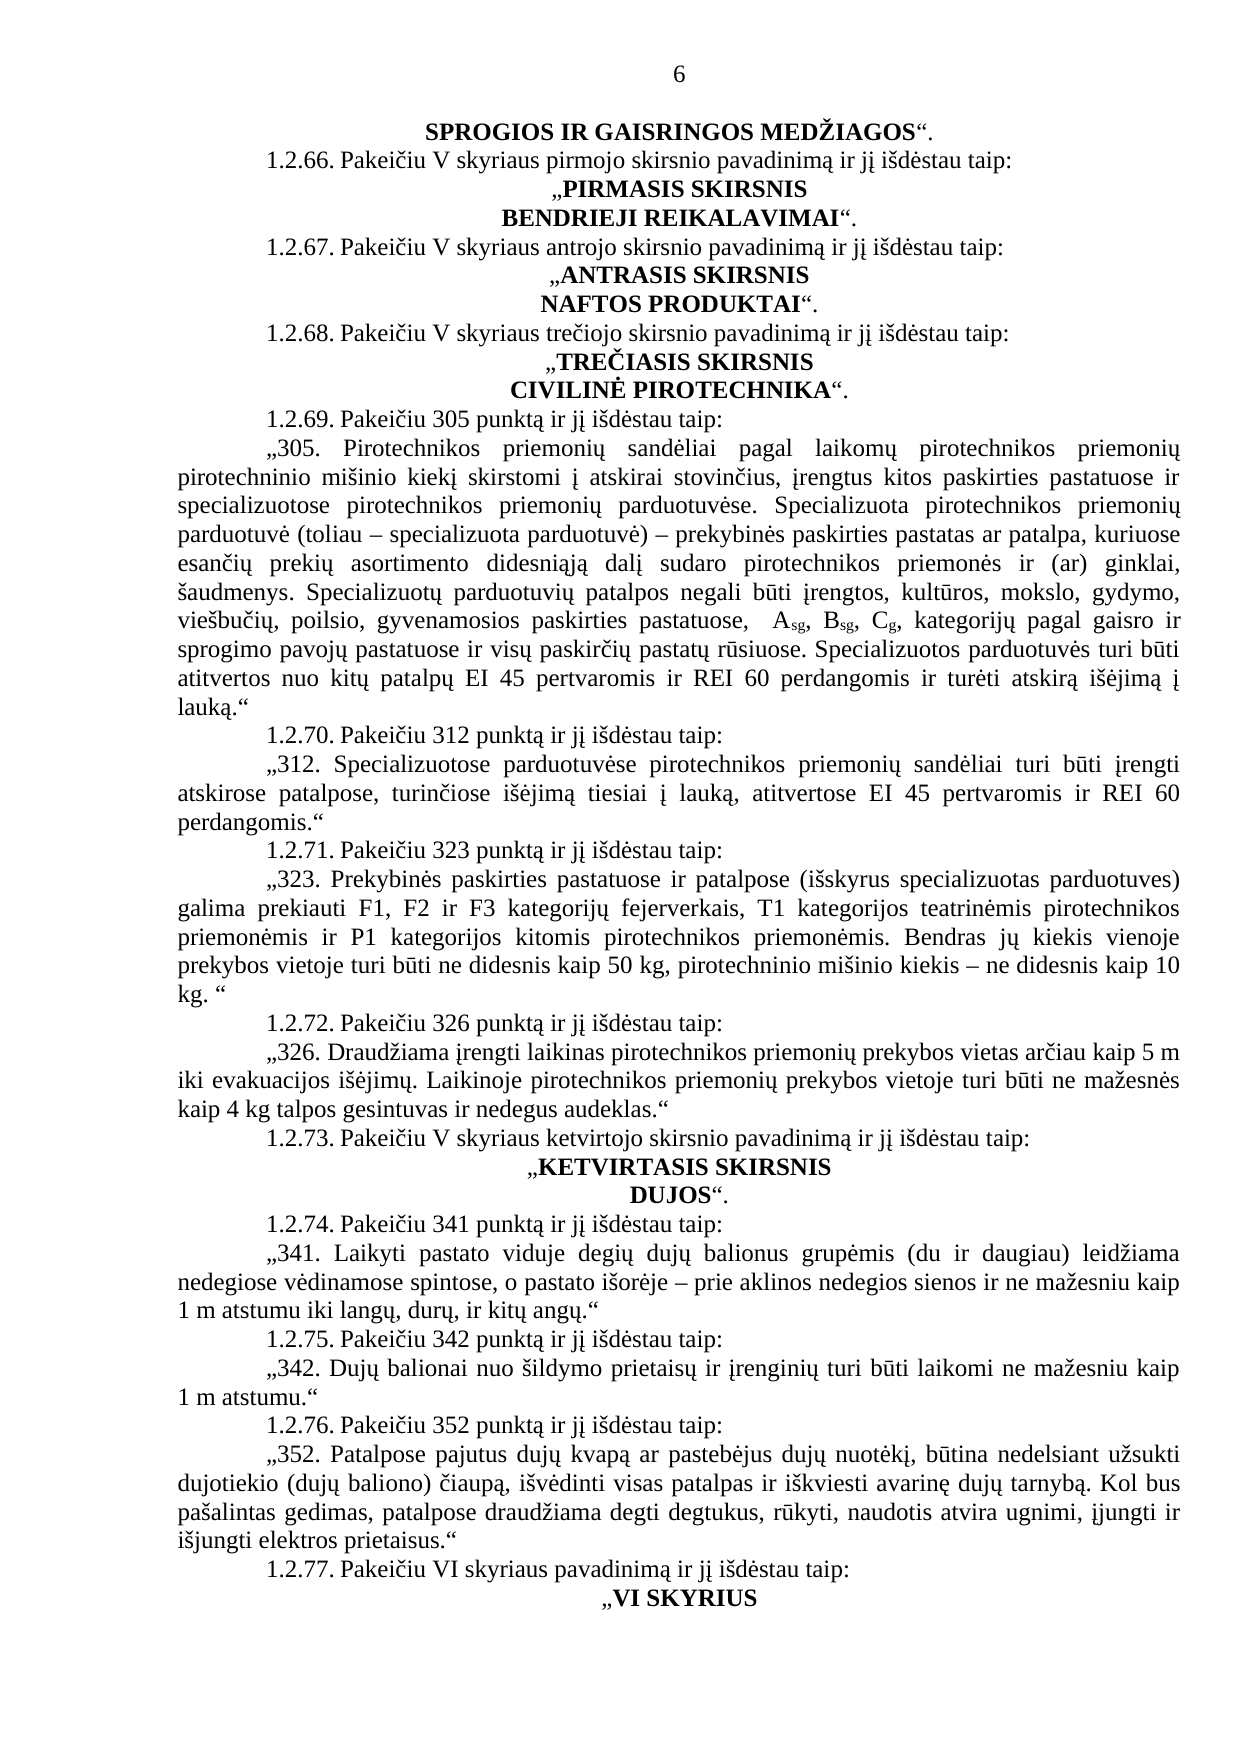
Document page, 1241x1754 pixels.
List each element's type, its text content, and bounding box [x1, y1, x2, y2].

text „PIRMASIS SKIRSNIS [177, 174, 1181, 203]
text 1.2.67. Pakeičiu V skyriaus antrojo skirsnio pavadinimą ir jį išdėstau taip: [177, 232, 1181, 260]
text „TREČIASIS SKIRSNIS [177, 347, 1181, 375]
text 1.2.72. Pakeičiu 326 punktą ir jį išdėstau taip: [177, 1008, 1181, 1037]
text BENDRIEJI REIKALAVIMAI“. [177, 203, 1181, 232]
text „305. Pirotechnikos priemonių sandėliai pagal laikomų pirotechnikos priemonių pirotechninio mišinio kiekį skirstomi į atskirai stovinčius, įrengtus kitos paskirties pastatuose ir specializuotose pirotechnikos priemonių parduotuvėse. Specializuota pirotechnikos priemonių parduotuvė (toliau – specializuota parduotuvė) – prekybinės paskirties pastatas ar patalpa, kuriuose esančių prekių asortimento didesniąją dalį sudaro pirotechnikos priemonės ir (ar) ginklai, šaudmenys. Specializuotų parduotuvių patalpos negali būti įrengtos, kultūros, mokslo, gydymo, viešbučių, poilsio, gyvenamosios paskirties pastatuose, Asg, Bsg, Cg, kategorijų pagal gaisro ir sprogimo pavojų pastatuose ir visų paskirčių pastatų rūsiuose. Specializuotos parduotuvės turi būti atitvertos nuo kitų patalpų EI 45 pertvaromis ir REI 60 perdangomis ir turėti atskirą išėjimą į lauką.“ [177, 433, 1181, 720]
text „326. Draudžiama įrengti laikinas pirotechnikos priemonių prekybos vietas arčiau kaip 5 m iki evakuacijos išėjimų. Laikinoje pirotechnikos priemonių prekybos vietoje turi būti ne mažesnės kaip 4 kg talpos gesintuvas ir nedegus audeklas.“ [177, 1037, 1181, 1123]
text 1.2.68. Pakeičiu V skyriaus trečiojo skirsnio pavadinimą ir jį išdėstau taip: [177, 318, 1181, 347]
text DUJOS“. [177, 1180, 1181, 1209]
text „KETVIRTASIS SKIRSNIS [177, 1152, 1181, 1180]
text „ANTRASIS SKIRSNIS [177, 260, 1181, 289]
text 1.2.77. Pakeičiu VI skyriaus pavadinimą ir jį išdėstau taip: [177, 1554, 1181, 1583]
text 1.2.71. Pakeičiu 323 punktą ir jį išdėstau taip: [177, 835, 1181, 864]
text „312. Specializuotose parduotuvėse pirotechnikos priemonių sandėliai turi būti įrengti atskirose patalpose, turinčiose išėjimą tiesiai į lauką, atitvertose EI 45 pertvaromis ir REI 60 perdangomis.“ [177, 749, 1181, 835]
text 1.2.73. Pakeičiu V skyriaus ketvirtojo skirsnio pavadinimą ir jį išdėstau taip: [177, 1123, 1181, 1152]
text 1.2.69. Pakeičiu 305 punktą ir jį išdėstau taip: [177, 404, 1181, 433]
text „VI SKYRIUS [177, 1583, 1181, 1612]
text „352. Patalpose pajutus dujų kvapą ar pastebėjus dujų nuotėkį, būtina nedelsiant užsukti dujotiekio (dujų baliono) čiaupą, išvėdinti visas patalpas ir iškviesti avarinę dujų tarnybą. Kol bus pašalintas gedimas, patalpose draudžiama degti degtukus, rūkyti, naudotis atvira ugnimi, įjungti ir išjungti elektros prietaisus.“ [177, 1439, 1181, 1554]
text CIVILINĖ PIROTECHNIKA“. [177, 375, 1181, 404]
text SPROGIOS IR GAISRINGOS MEDŽIAGOS“. [177, 117, 1181, 145]
text „342. Dujų balionai nuo šildymo prietaisų ir įrenginių turi būti laikomi ne mažesniu kaip 1 m atstumu.“ [177, 1353, 1181, 1410]
text NAFTOS PRODUKTAI“. [177, 289, 1181, 318]
text 1.2.74. Pakeičiu 341 punktą ir jį išdėstau taip: [177, 1209, 1181, 1238]
text „341. Laikyti pastato viduje degių dujų balionus grupėmis (du ir daugiau) leidžiama nedegiose vėdinamose spintose, o pastato išorėje – prie aklinos nedegios sienos ir ne mažesniu kaip 1 m atstumu iki langų, durų, ir kitų angų.“ [177, 1238, 1181, 1324]
text 1.2.70. Pakeičiu 312 punktą ir jį išdėstau taip: [177, 720, 1181, 749]
text „323. Prekybinės paskirties pastatuose ir patalpose (išskyrus specializuotas parduotuves) galima prekiauti F1, F2 ir F3 kategorijų fejerverkais, T1 kategorijos teatrinėmis pirotechnikos priemonėmis ir P1 kategorijos kitomis pirotechnikos priemonėmis. Bendras jų kiekis vienoje prekybos vietoje turi būti ne didesnis kaip 50 kg, pirotechninio mišinio kiekis – ne didesnis kaip 10 kg. “ [177, 864, 1181, 1008]
text 1.2.75. Pakeičiu 342 punktą ir jį išdėstau taip: [177, 1324, 1181, 1353]
text 1.2.76. Pakeičiu 352 punktą ir jį išdėstau taip: [177, 1410, 1181, 1439]
text 1.2.66. Pakeičiu V skyriaus pirmojo skirsnio pavadinimą ir jį išdėstau taip: [177, 145, 1181, 174]
